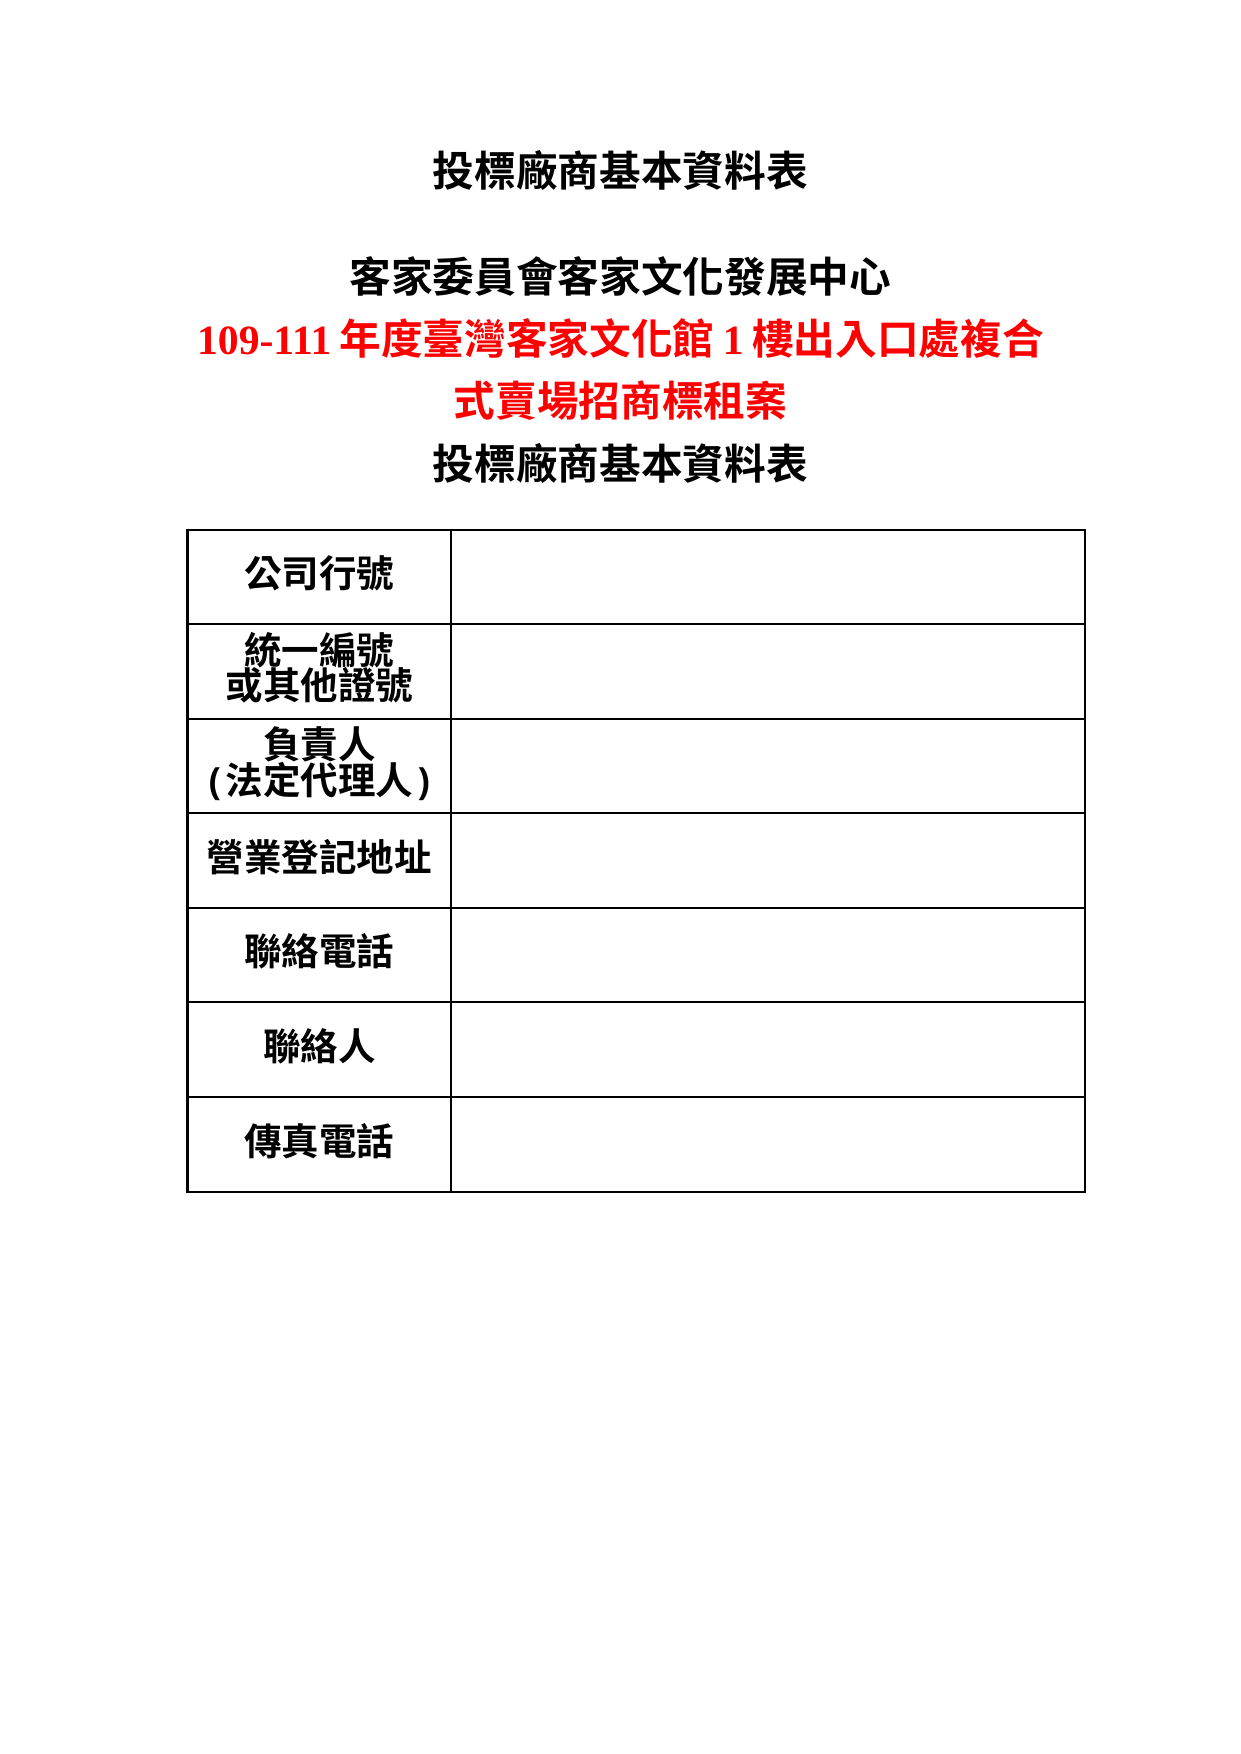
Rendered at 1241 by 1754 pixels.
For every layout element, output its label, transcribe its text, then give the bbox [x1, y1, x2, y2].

table_header [452, 531, 1084, 623]
table_cell [452, 625, 1084, 718]
table_cell 負責人 (法定代理人) [189, 720, 450, 812]
table_cell 聯絡電話 [189, 909, 450, 1001]
table_cell 聯絡人 [189, 1003, 450, 1096]
table_cell [452, 814, 1084, 907]
table_cell 統一編號 或其他證號 [189, 625, 450, 718]
table_cell [452, 720, 1084, 812]
text 客家委員會客家文化發展中心 [187, 244, 1053, 304]
table_cell [452, 1098, 1084, 1191]
table_cell 營業登記地址 [189, 814, 450, 907]
table_cell [452, 1003, 1084, 1096]
table_cell [452, 909, 1084, 1001]
text 109-111年度臺灣客家文化館1樓出入口處複合式賣場招商標租案 [187, 306, 1053, 429]
text 投標廠商基本資料表 [187, 150, 1053, 196]
text 投標廠商基本資料表 [187, 431, 1053, 491]
table_header 公司行號 [189, 531, 450, 623]
table_cell 傳真電話 [189, 1098, 450, 1191]
